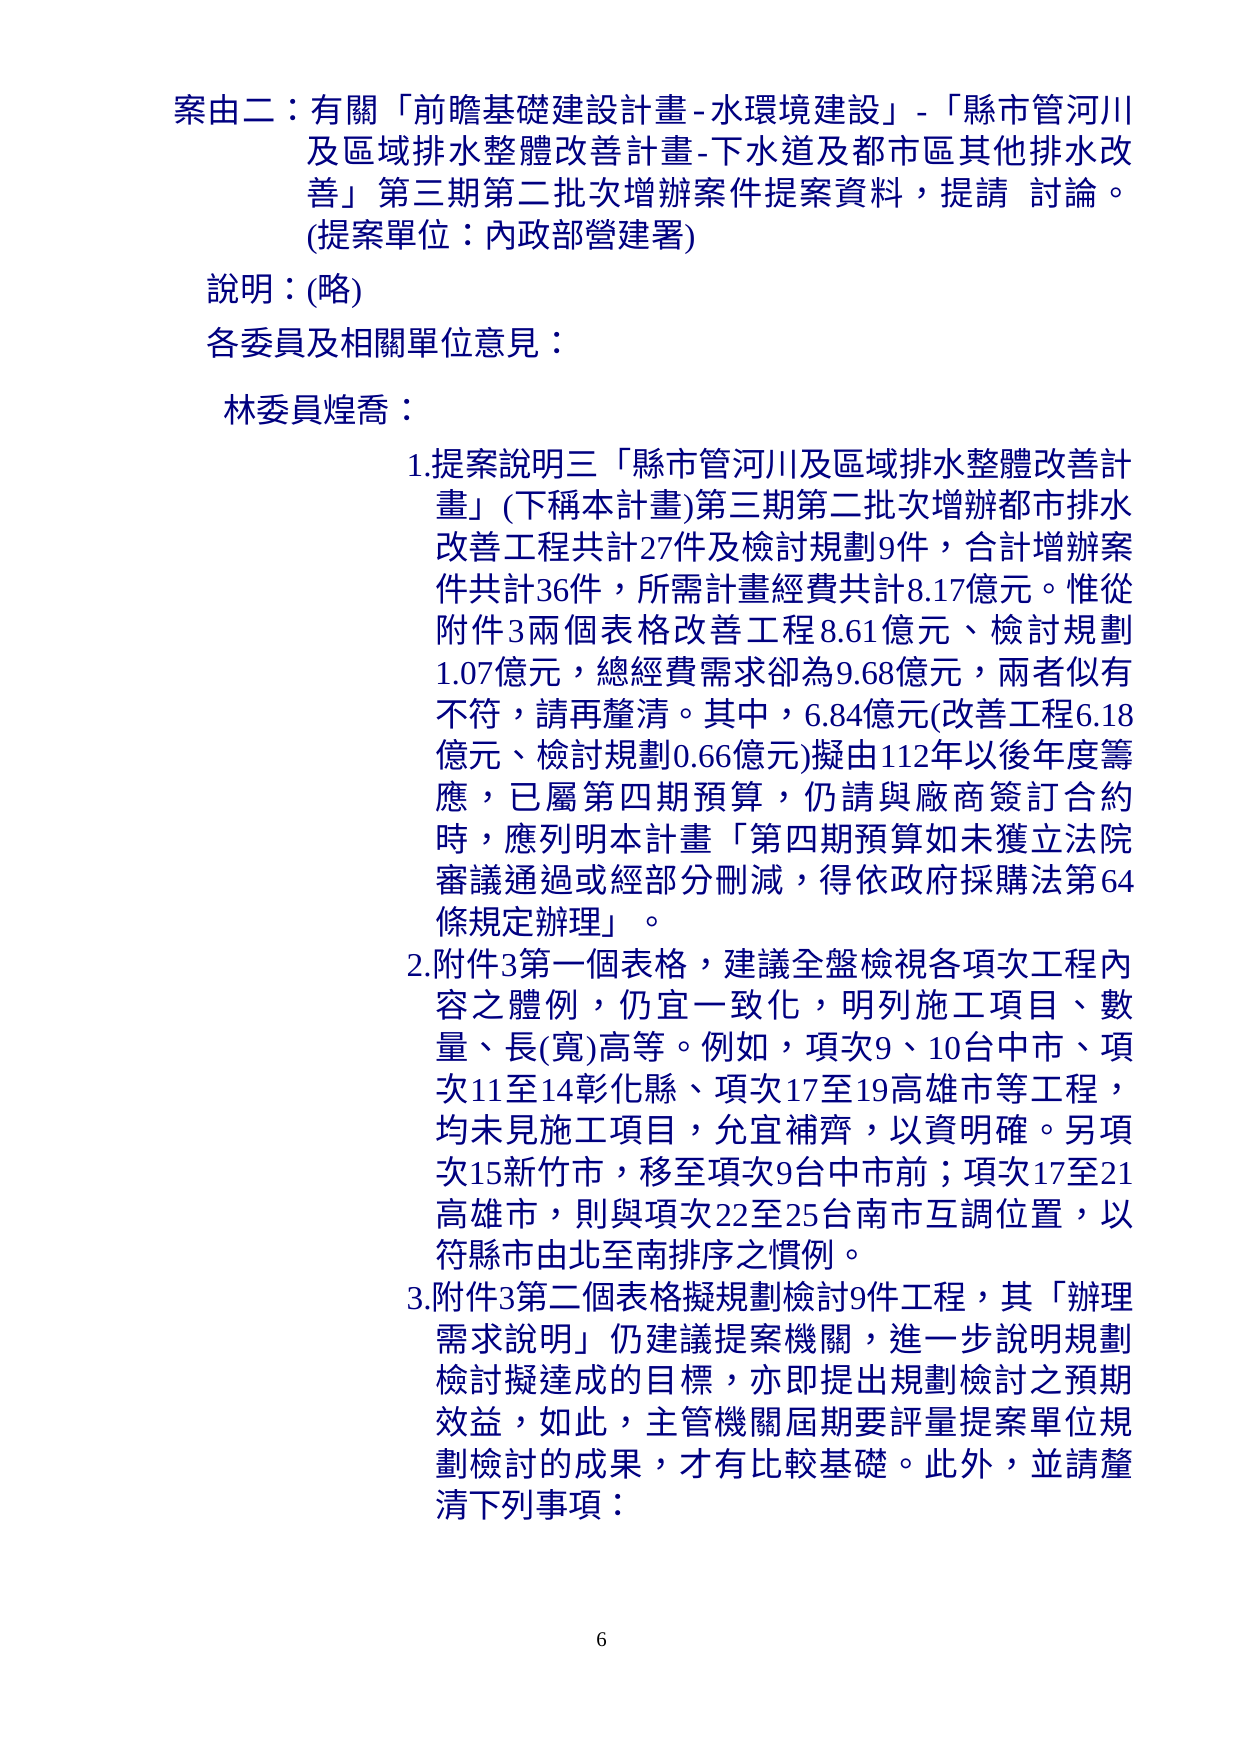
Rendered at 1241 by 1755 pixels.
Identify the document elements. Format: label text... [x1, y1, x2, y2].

text 2.附件3第一個表格，建議全盤檢視各項次工程內容之體例，仍宜一致化，明列施工項目、數量、長(寬)高等。例如，項次9、10台中市、項次11至14彰化縣、項次17至19高雄市等工程，均未見施工項目，允宜補齊，以資明確。另項次15新竹市，移至項次9台中市前；項次17至21高雄市，則與項次22至25台南市互調位置，以符縣市由北至南排序之慣例。 [406, 943, 1134, 1276]
text 1.提案說明三「縣市管河川及區域排水整體改善計畫」(下稱本計畫)第三期第二批次增辦都市排水改善工程共計27件及檢討規劃9件，合計增辦案件共計36件，所需計畫經費共計8.17億元。惟從附件3兩個表格改善工程8.61億元、檢討規劃1.07億元，總經費需求卻為9.68億元，兩者似有不符，請再釐清。其中，6.84億元(改善工程6.18億元、檢討規劃0.66億元)擬由112年以後年度籌應，已屬第四期預算，仍請與廠商簽訂合約時，應列明本計畫「第四期預算如未獲立法院審議通過或經部分刪減，得依政府採購法第64條規定辦理」。 [406, 443, 1134, 943]
text 說明：(略) [206, 268, 1134, 309]
text 案由二：有關「前瞻基礎建設計畫-水環境建設」-「縣市管河川及區域排水整體改善計畫-下水道及都市區其他排水改善」第三期第二批次增辦案件提案資料，提請 討論。 (提案單位：內政部營建署) [173, 89, 1134, 255]
text 3.附件3第二個表格擬規劃檢討9件工程，其「辦理需求說明」仍建議提案機關，進一步說明規劃檢討擬達成的目標，亦即提出規劃檢討之預期效益，如此，主管機關屆期要評量提案單位規劃檢討的成果，才有比較基礎。此外，並請釐清下列事項： [406, 1276, 1134, 1526]
text 各委員及相關單位意見： [206, 322, 1134, 364]
text 林委員煌喬： [223, 389, 1134, 430]
